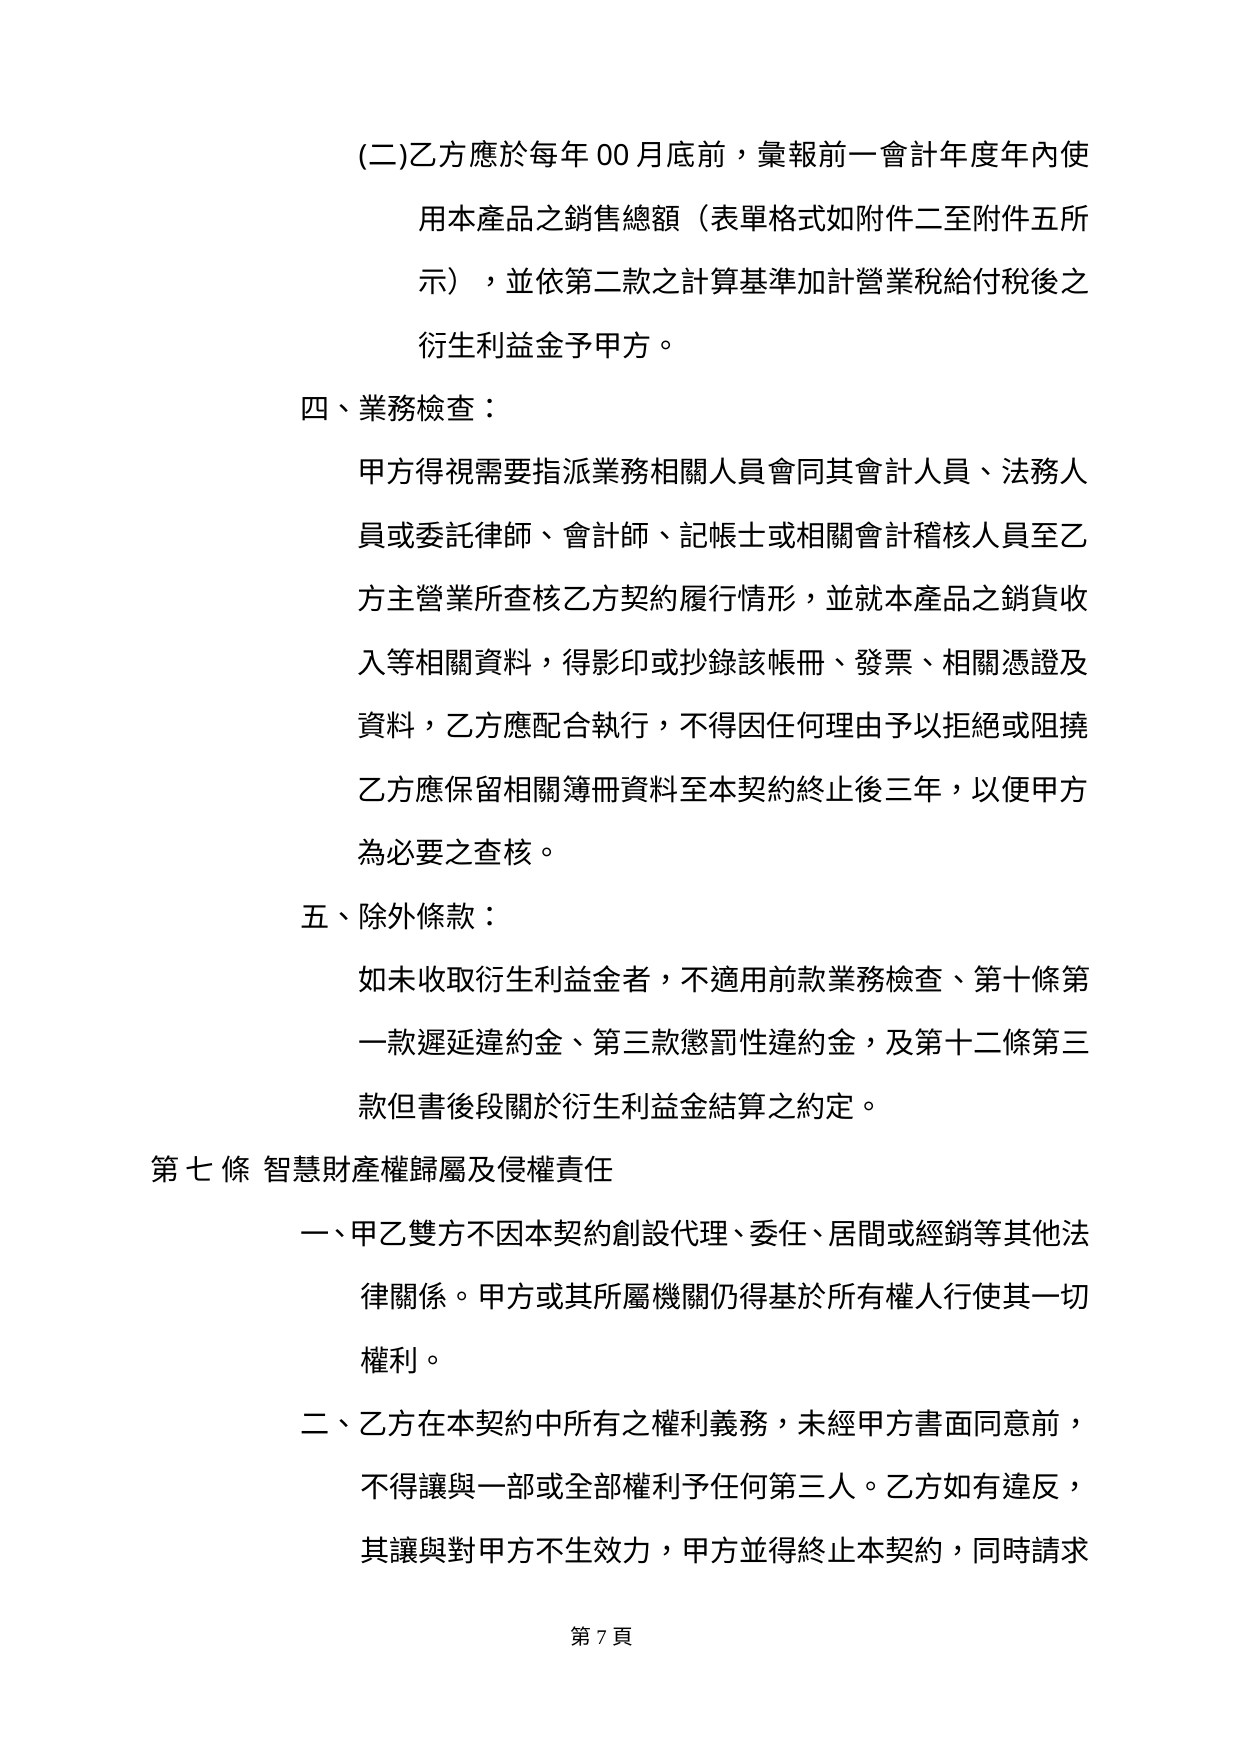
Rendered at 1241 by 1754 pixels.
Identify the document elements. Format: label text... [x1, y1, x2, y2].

text 如未收取衍生利益金者，不適用前款業務檢查、第十條第一款遲延違約金、第三款懲罰性違約金，及第十二條第三款但書後段關於衍生利益金結算之約定。 [358, 957, 1090, 1126]
text 甲方得視需要指派業務相關人員會同其會計人員、法務人員或委託律師、會計師、記帳士或相關會計稽核人員至乙方主營業所查核乙方契約履行情形，並就本產品之銷貨收入等相關資料，得影印或抄錄該帳冊、發票、相關憑證及資料，乙方應配合執行，不得因任何理由予以拒絕或阻撓。乙方應保留相關簿冊資料至本契約終止後三年，以便甲方為必要之查核。 [357, 449, 1090, 872]
subtitle 第 七 條 智慧財產權歸屬及侵權責任 [150, 1147, 1090, 1189]
text 五、除外條款： [300, 893, 1090, 935]
text (二)乙方應於每年00月底前，彙報前一會計年度年內使用本產品之銷售總額（表單格式如附件二至附件五所示），並依第二款之計算基準加計營業稅給付稅後之衍生利益金予甲方。 [358, 132, 1090, 364]
text 一、甲乙雙方不因本契約創設代理、委任、居間或經銷等其他法律關係。甲方或其所屬機關仍得基於所有權人行使其一切權利。 [300, 1210, 1090, 1379]
text 四、業務檢查： [300, 386, 1090, 428]
text 二、乙方在本契約中所有之權利義務，未經甲方書面同意前，不得讓與一部或全部權利予任何第三人。乙方如有違反，其讓與對甲方不生效力，甲方並得終止本契約，同時請求 [300, 1401, 1090, 1570]
